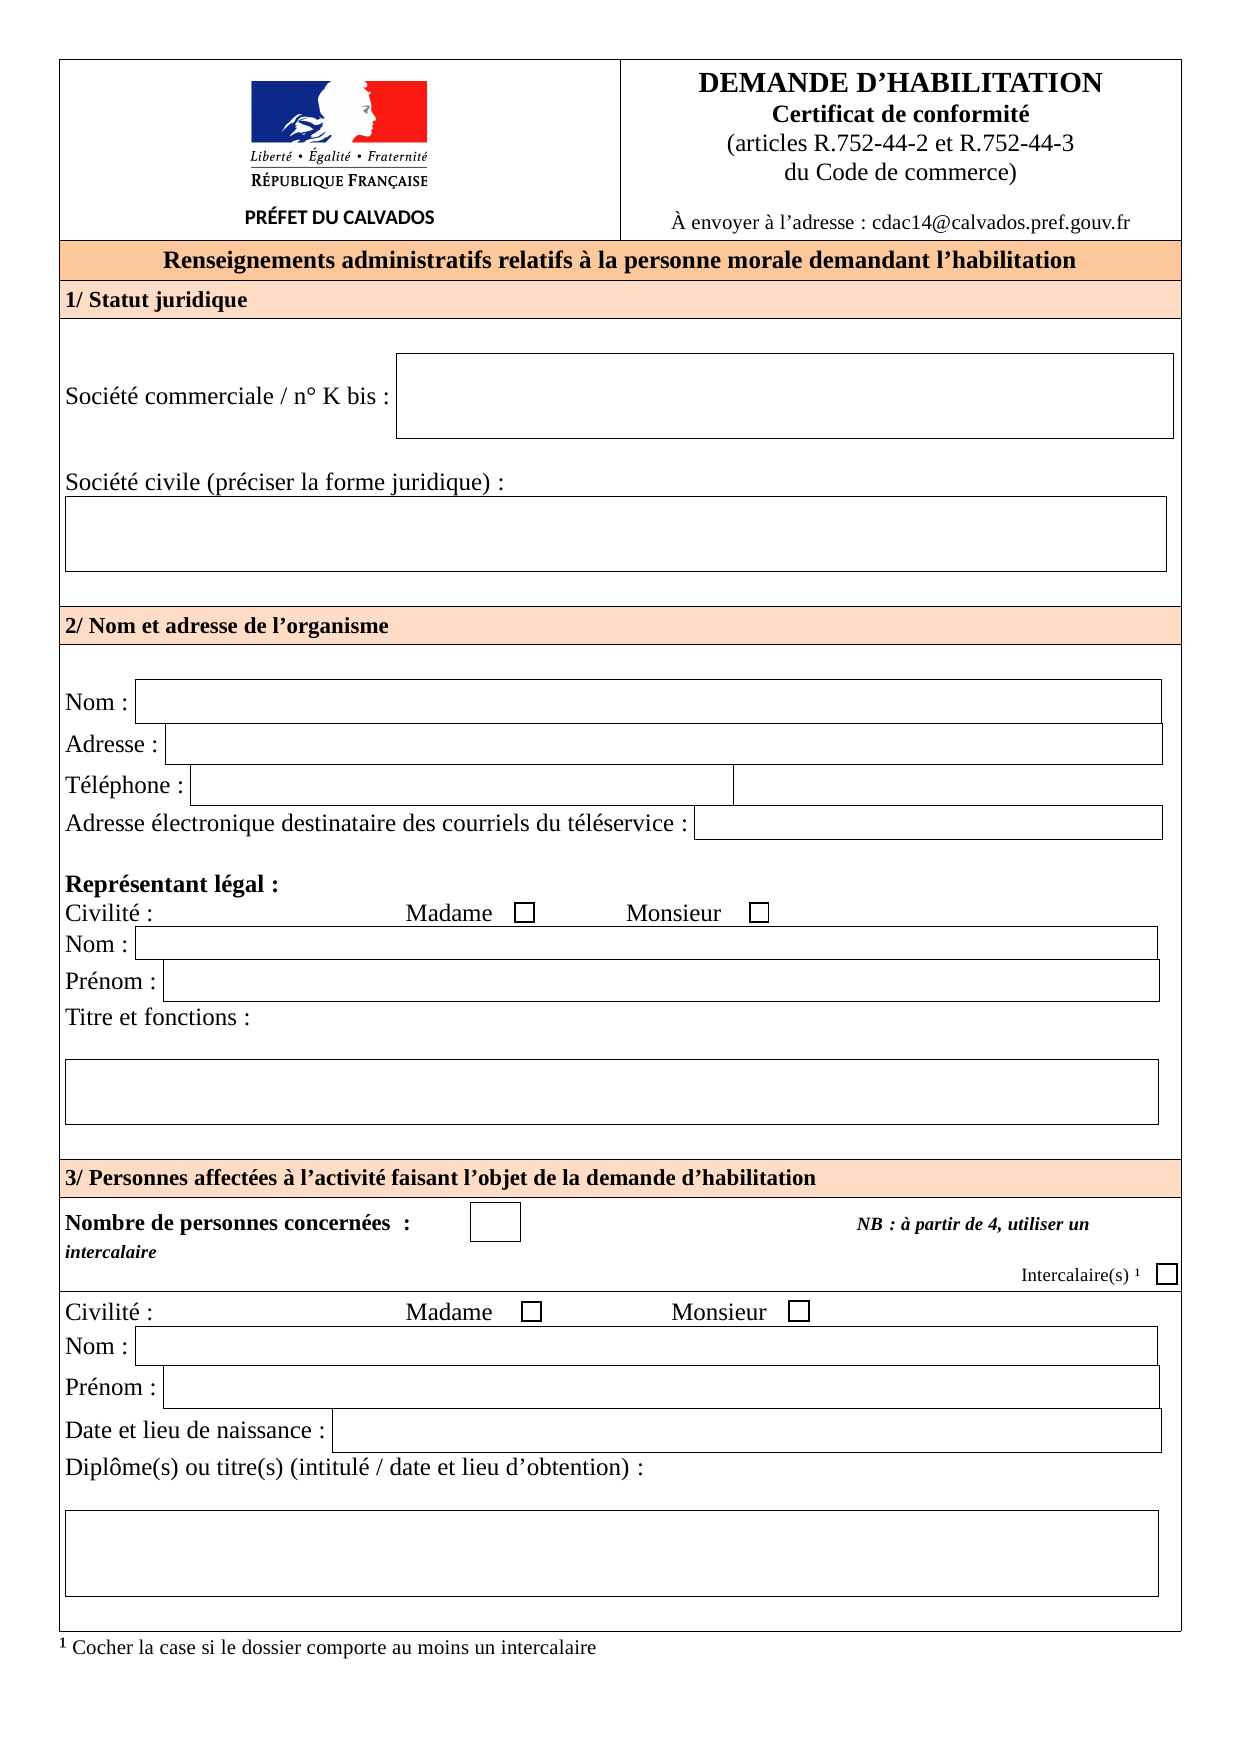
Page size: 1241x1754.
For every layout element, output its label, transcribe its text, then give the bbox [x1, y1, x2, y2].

table_cell 1/ Statut juridique [60, 281, 1181, 318]
table_cell Nom : Adresse : Téléphone : Adresse électronique destinataire des courriels du téléservice : Représentant légal : Civilité : Madame Monsieur Nom : Prénom : Titre et fonctions : [60, 645, 1181, 1158]
text ¹ Cocher la case si le dossier comporte au moins un intercalaire [59, 1632, 1181, 1660]
table_cell Société commerciale / n° K bis : Société civile (préciser la forme juridique) : [60, 319, 1181, 606]
table_cell 2/ Nom et adresse de l’organisme [60, 607, 1181, 644]
table_header PRÉFET DU CALVADOS [60, 60, 620, 239]
table_cell Renseignements administratifs relatifs à la personne morale demandant l’habilitation [60, 241, 1181, 280]
table_cell 3/ Personnes affectées à l’activité faisant l’objet de la demande d’habilitation [60, 1160, 1181, 1197]
table_cell Civilité : Madame Monsieur Nom : Prénom : Date et lieu de naissance : Diplôme(s) ou titre(s) (intitulé / date et lieu d’obtention) : [60, 1292, 1181, 1631]
table_cell Nombre de personnes concernées : NB : à partir de 4, utiliser un intercalaire Intercalaire(s) ¹ [60, 1198, 1181, 1291]
table_header DEMANDE D’HABILITATION Certificat de conformité (articles R.752-44-2 et R.752-44-3 du Code de commerce) À envoyer à l’adresse : cdac14@calvados.pref.gouv.fr [621, 60, 1181, 239]
